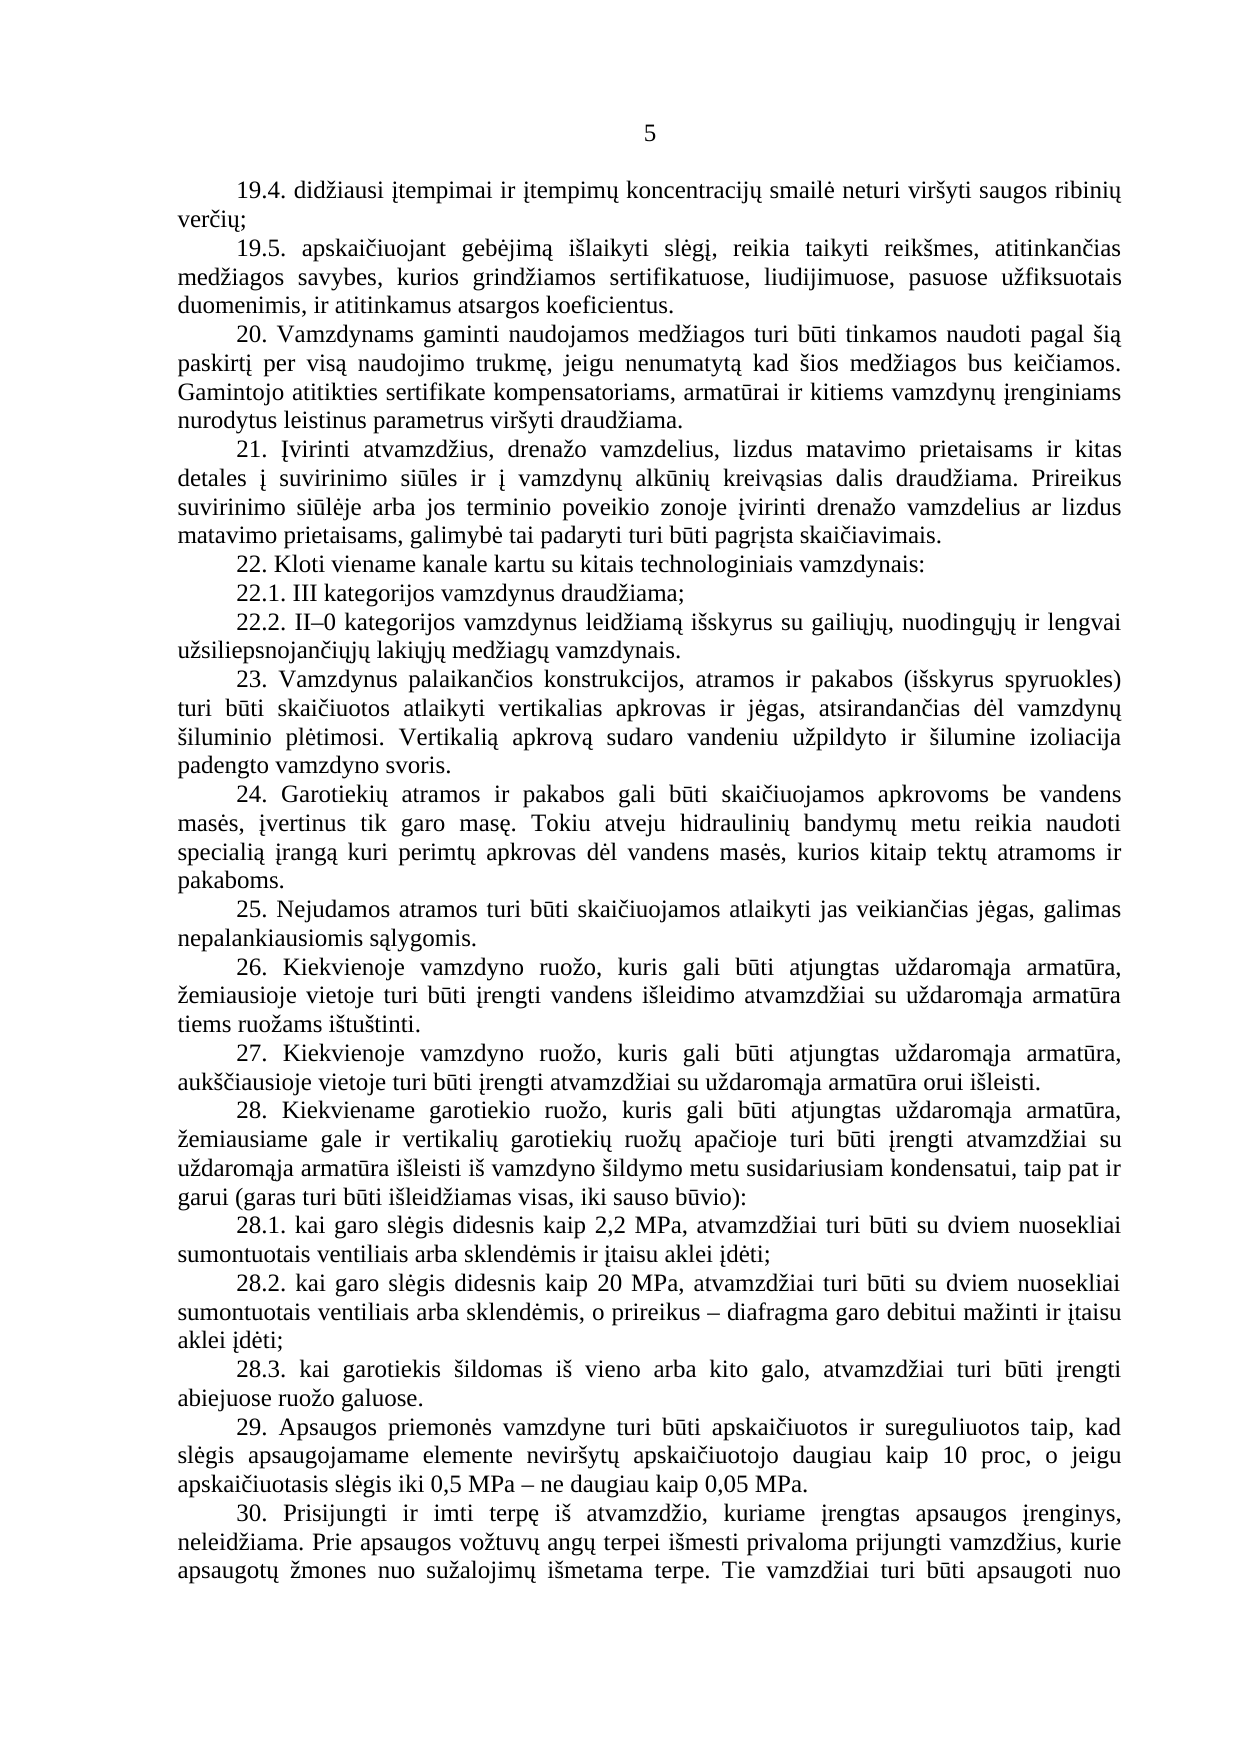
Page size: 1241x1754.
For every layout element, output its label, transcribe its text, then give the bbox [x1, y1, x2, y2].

text 22.2. II–0 kategorijos vamzdynus leidžiamą išskyrus su gailiųjų, nuodingųjų ir lengvai užsiliepsnojančiųjų lakiųjų medžiagų vamzdynais. [177, 607, 1122, 664]
text 20. Vamzdynams gaminti naudojamos medžiagos turi būti tinkamos naudoti pagal šią paskirtį per visą naudojimo trukmę, jeigu nenumatytą kad šios medžiagos bus keičiamos. Gamintojo atitikties sertifikate kompensatoriams, armatūrai ir kitiems vamzdynų įrenginiams nurodytus leistinus parametrus viršyti draudžiama. [177, 319, 1122, 434]
text 30. Prisijungti ir imti terpę iš atvamzdžio, kuriame įrengtas apsaugos įrenginys, neleidžiama. Prie apsaugos vožtuvų angų terpei išmesti privaloma prijungti vamzdžius, kurie apsaugotų žmones nuo sužalojimų išmetama terpe. Tie vamzdžiai turi būti apsaugoti nuo [177, 1498, 1122, 1584]
text 23. Vamzdynus palaikančios konstrukcijos, atramos ir pakabos (išskyrus spyruokles) turi būti skaičiuotos atlaikyti vertikalias apkrovas ir jėgas, atsirandančias dėl vamzdynų šiluminio plėtimosi. Vertikalią apkrovą sudaro vandeniu užpildyto ir šilumine izoliacija padengto vamzdyno svoris. [177, 664, 1122, 779]
text 21. Įvirinti atvamzdžius, drenažo vamzdelius, lizdus matavimo prietaisams ir kitas detales į suvirinimo siūles ir į vamzdynų alkūnių kreivąsias dalis draudžiama. Prireikus suvirinimo siūlėje arba jos terminio poveikio zonoje įvirinti drenažo vamzdelius ar lizdus matavimo prietaisams, galimybė tai padaryti turi būti pagrįsta skaičiavimais. [177, 434, 1122, 549]
text 29. Apsaugos priemonės vamzdyne turi būti apskaičiuotos ir sureguliuotos taip, kad slėgis apsaugojamame elemente neviršytų apskaičiuotojo daugiau kaip 10 proc, o jeigu apskaičiuotasis slėgis iki 0,5 MPa – ne daugiau kaip 0,05 MPa. [177, 1412, 1122, 1498]
text 25. Nejudamos atramos turi būti skaičiuojamos atlaikyti jas veikiančias jėgas, galimas nepalankiausiomis sąlygomis. [177, 894, 1122, 952]
text 22. Kloti viename kanale kartu su kitais technologiniais vamzdynais: [177, 549, 1122, 578]
text 27. Kiekvienoje vamzdyno ruožo, kuris gali būti atjungtas uždaromąja armatūra, aukščiausioje vietoje turi būti įrengti atvamzdžiai su uždaromąja armatūra orui išleisti. [177, 1038, 1122, 1096]
text 28. Kiekviename garotiekio ruožo, kuris gali būti atjungtas uždaromąja armatūra, žemiausiame gale ir vertikalių garotiekių ruožų apačioje turi būti įrengti atvamzdžiai su uždaromąja armatūra išleisti iš vamzdyno šildymo metu susidariusiam kondensatui, taip pat ir garui (garas turi būti išleidžiamas visas, iki sauso būvio): [177, 1096, 1122, 1211]
text 28.3. kai garotiekis šildomas iš vieno arba kito galo, atvamzdžiai turi būti įrengti abiejuose ruožo galuose. [177, 1354, 1122, 1412]
text 19.5. apskaičiuojant gebėjimą išlaikyti slėgį, reikia taikyti reikšmes, atitinkančias medžiagos savybes, kurios grindžiamos sertifikatuose, liudijimuose, pasuose užfiksuotais duomenimis, ir atitinkamus atsargos koeficientus. [177, 233, 1122, 319]
text 26. Kiekvienoje vamzdyno ruožo, kuris gali būti atjungtas uždaromąja armatūra, žemiausioje vietoje turi būti įrengti vandens išleidimo atvamzdžiai su uždaromąja armatūra tiems ruožams ištuštinti. [177, 952, 1122, 1038]
text 28.2. kai garo slėgis didesnis kaip 20 MPa, atvamzdžiai turi būti su dviem nuosekliai sumontuotais ventiliais arba sklendėmis, o prireikus – diafragma garo debitui mažinti ir įtaisu aklei įdėti; [177, 1268, 1122, 1354]
text 28.1. kai garo slėgis didesnis kaip 2,2 MPa, atvamzdžiai turi būti su dviem nuosekliai sumontuotais ventiliais arba sklendėmis ir įtaisu aklei įdėti; [177, 1211, 1122, 1268]
text 24. Garotiekių atramos ir pakabos gali būti skaičiuojamos apkrovoms be vandens masės, įvertinus tik garo masę. Tokiu atveju hidraulinių bandymų metu reikia naudoti specialią įrangą kuri perimtų apkrovas dėl vandens masės, kurios kitaip tektų atramoms ir pakaboms. [177, 779, 1122, 894]
text 22.1. III kategorijos vamzdynus draudžiama; [177, 578, 1122, 607]
text 19.4. didžiausi įtempimai ir įtempimų koncentracijų smailė neturi viršyti saugos ribinių verčių; [177, 176, 1122, 233]
